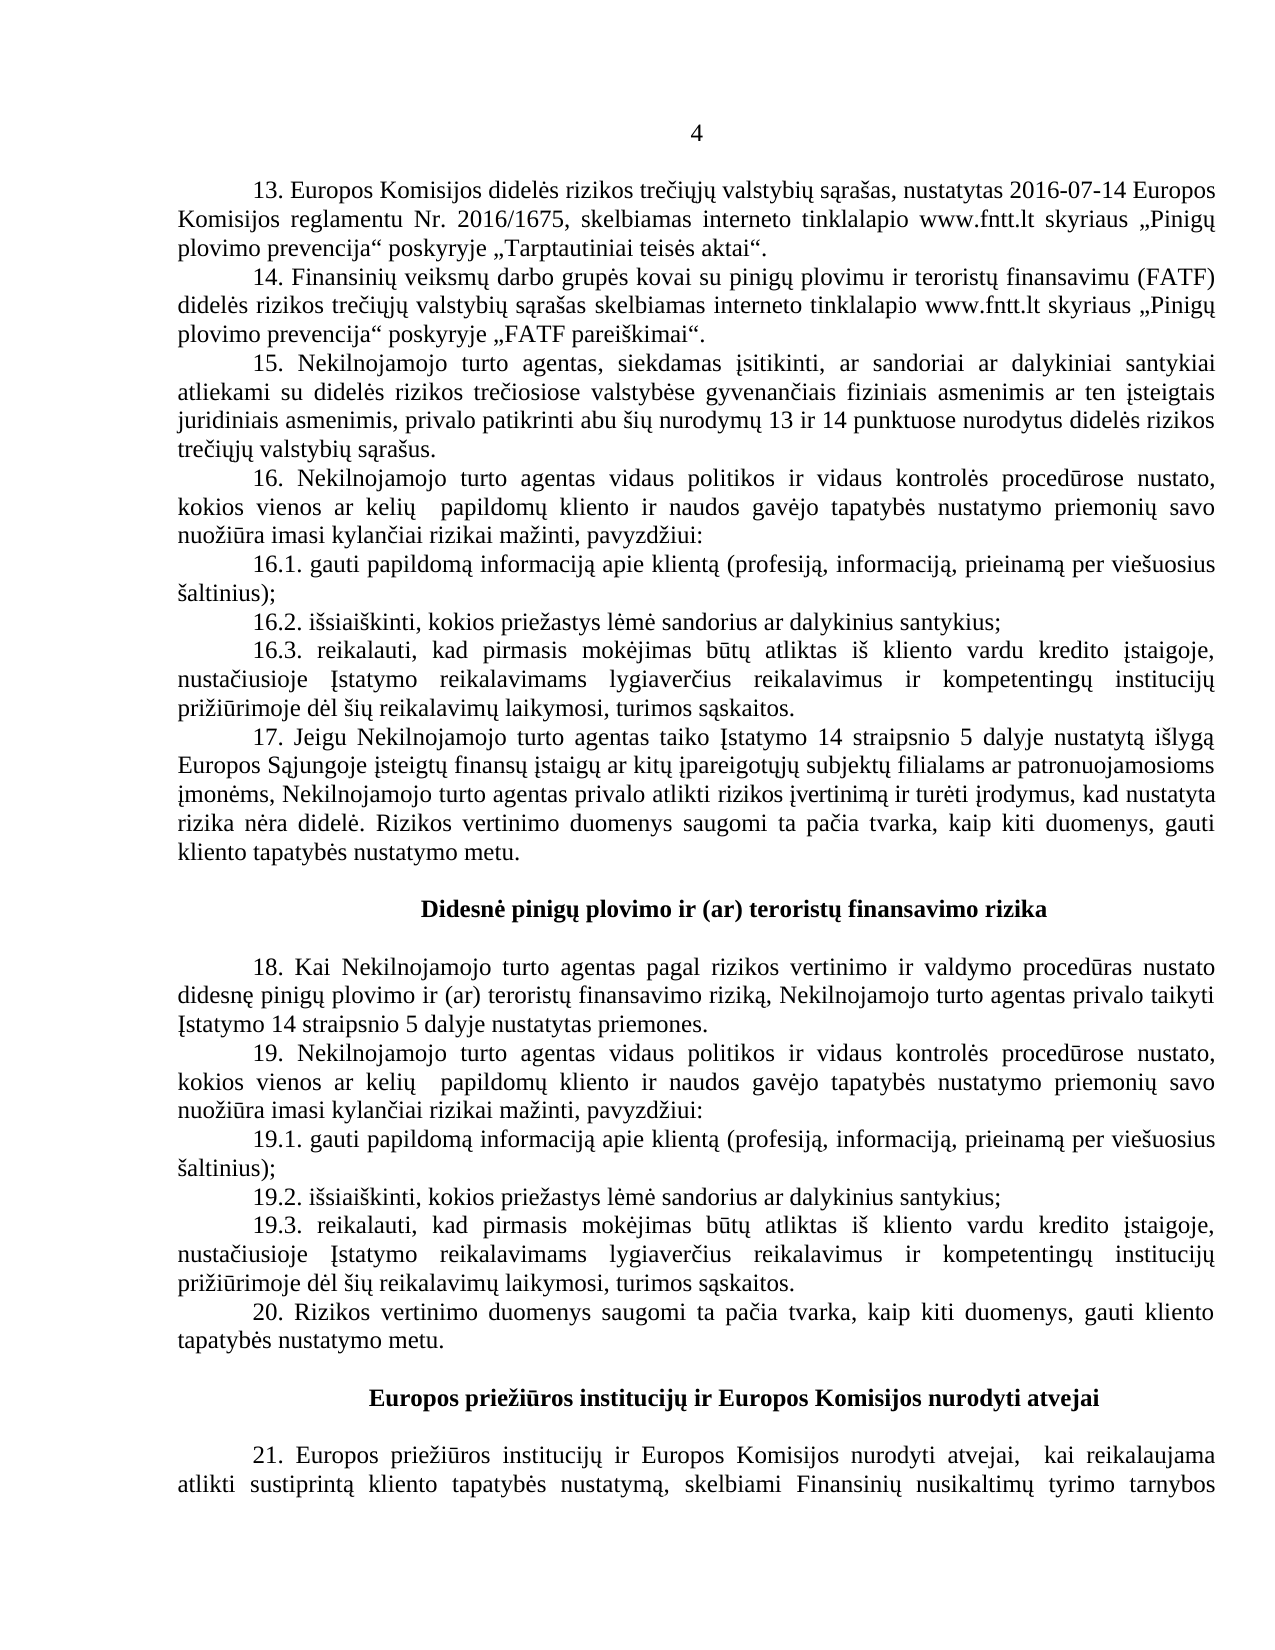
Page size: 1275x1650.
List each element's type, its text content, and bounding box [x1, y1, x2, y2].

text 14. Finansinių veiksmų darbo grupės kovai su pinigų plovimu ir teroristų finansavimu (FATF) didelės rizikos trečiųjų valstybių sąrašas skelbiamas interneto tinklalapio www.fntt.lt skyriaus „Pinigų plovimo prevencija“ poskyryje „FATF pareiškimai“. [177, 262, 1216, 348]
text 16. Nekilnojamojo turto agentas vidaus politikos ir vidaus kontrolės procedūrose nustato, kokios vienos ar kelių papildomų kliento ir naudos gavėjo tapatybės nustatymo priemonių savo nuožiūra imasi kylančiai rizikai mažinti, pavyzdžiui: [177, 463, 1216, 549]
text 19.2. išsiaiškinti, kokios priežastys lėmė sandorius ar dalykinius santykius; [177, 1182, 1216, 1211]
text 20. Rizikos vertinimo duomenys saugomi ta pačia tvarka, kaip kiti duomenys, gauti kliento tapatybės nustatymo metu. [177, 1297, 1216, 1354]
text 16.3. reikalauti, kad pirmasis mokėjimas būtų atliktas iš kliento vardu kredito įstaigoje, nustačiusioje Įstatymo reikalavimams lygiaverčius reikalavimus ir kompetentingų institucijų prižiūrimoje dėl šių reikalavimų laikymosi, turimos sąskaitos. [177, 636, 1216, 722]
text Europos priežiūros institucijų ir Europos Komisijos nurodyti atvejai [177, 1383, 1216, 1412]
text 21. Europos priežiūros institucijų ir Europos Komisijos nurodyti atvejai, kai reikalaujama atlikti sustiprintą kliento tapatybės nustatymą, skelbiami Finansinių nusikaltimų tyrimo tarnybos [177, 1441, 1216, 1498]
text 17. Jeigu Nekilnojamojo turto agentas taiko Įstatymo 14 straipsnio 5 dalyje nustatytą išlygą Europos Sąjungoje įsteigtų finansų įstaigų ar kitų įpareigotųjų subjektų filialams ar patronuojamosioms įmonėms, Nekilnojamojo turto agentas privalo atlikti rizikos įvertinimą ir turėti įrodymus, kad nustatyta rizika nėra didelė. Rizikos vertinimo duomenys saugomi ta pačia tvarka, kaip kiti duomenys, gauti kliento tapatybės nustatymo metu. [177, 722, 1216, 866]
text 13. Europos Komisijos didelės rizikos trečiųjų valstybių sąrašas, nustatytas 2016-07-14 Europos Komisijos reglamentu Nr. 2016/1675, skelbiamas interneto tinklalapio www.fntt.lt skyriaus „Pinigų plovimo prevencija“ poskyryje „Tarptautiniai teisės aktai“. [177, 176, 1216, 262]
text 16.1. gauti papildomą informaciją apie klientą (profesiją, informaciją, prieinamą per viešuosius šaltinius); [177, 549, 1216, 607]
text 15. Nekilnojamojo turto agentas, siekdamas įsitikinti, ar sandoriai ar dalykiniai santykiai atliekami su didelės rizikos trečiosiose valstybėse gyvenančiais fiziniais asmenimis ar ten įsteigtais juridiniais asmenimis, privalo patikrinti abu šių nurodymų 13 ir 14 punktuose nurodytus didelės rizikos trečiųjų valstybių sąrašus. [177, 348, 1216, 463]
text 19.3. reikalauti, kad pirmasis mokėjimas būtų atliktas iš kliento vardu kredito įstaigoje, nustačiusioje Įstatymo reikalavimams lygiaverčius reikalavimus ir kompetentingų institucijų prižiūrimoje dėl šių reikalavimų laikymosi, turimos sąskaitos. [177, 1211, 1216, 1297]
text 19. Nekilnojamojo turto agentas vidaus politikos ir vidaus kontrolės procedūrose nustato, kokios vienos ar kelių papildomų kliento ir naudos gavėjo tapatybės nustatymo priemonių savo nuožiūra imasi kylančiai rizikai mažinti, pavyzdžiui: [177, 1038, 1216, 1124]
text 19.1. gauti papildomą informaciją apie klientą (profesiją, informaciją, prieinamą per viešuosius šaltinius); [177, 1124, 1216, 1182]
text Didesnė pinigų plovimo ir (ar) teroristų finansavimo rizika [177, 894, 1216, 923]
text 18. Kai Nekilnojamojo turto agentas pagal rizikos vertinimo ir valdymo procedūras nustato didesnę pinigų plovimo ir (ar) teroristų finansavimo riziką, Nekilnojamojo turto agentas privalo taikyti Įstatymo 14 straipsnio 5 dalyje nustatytas priemones. [177, 952, 1216, 1038]
text 16.2. išsiaiškinti, kokios priežastys lėmė sandorius ar dalykinius santykius; [177, 607, 1216, 636]
